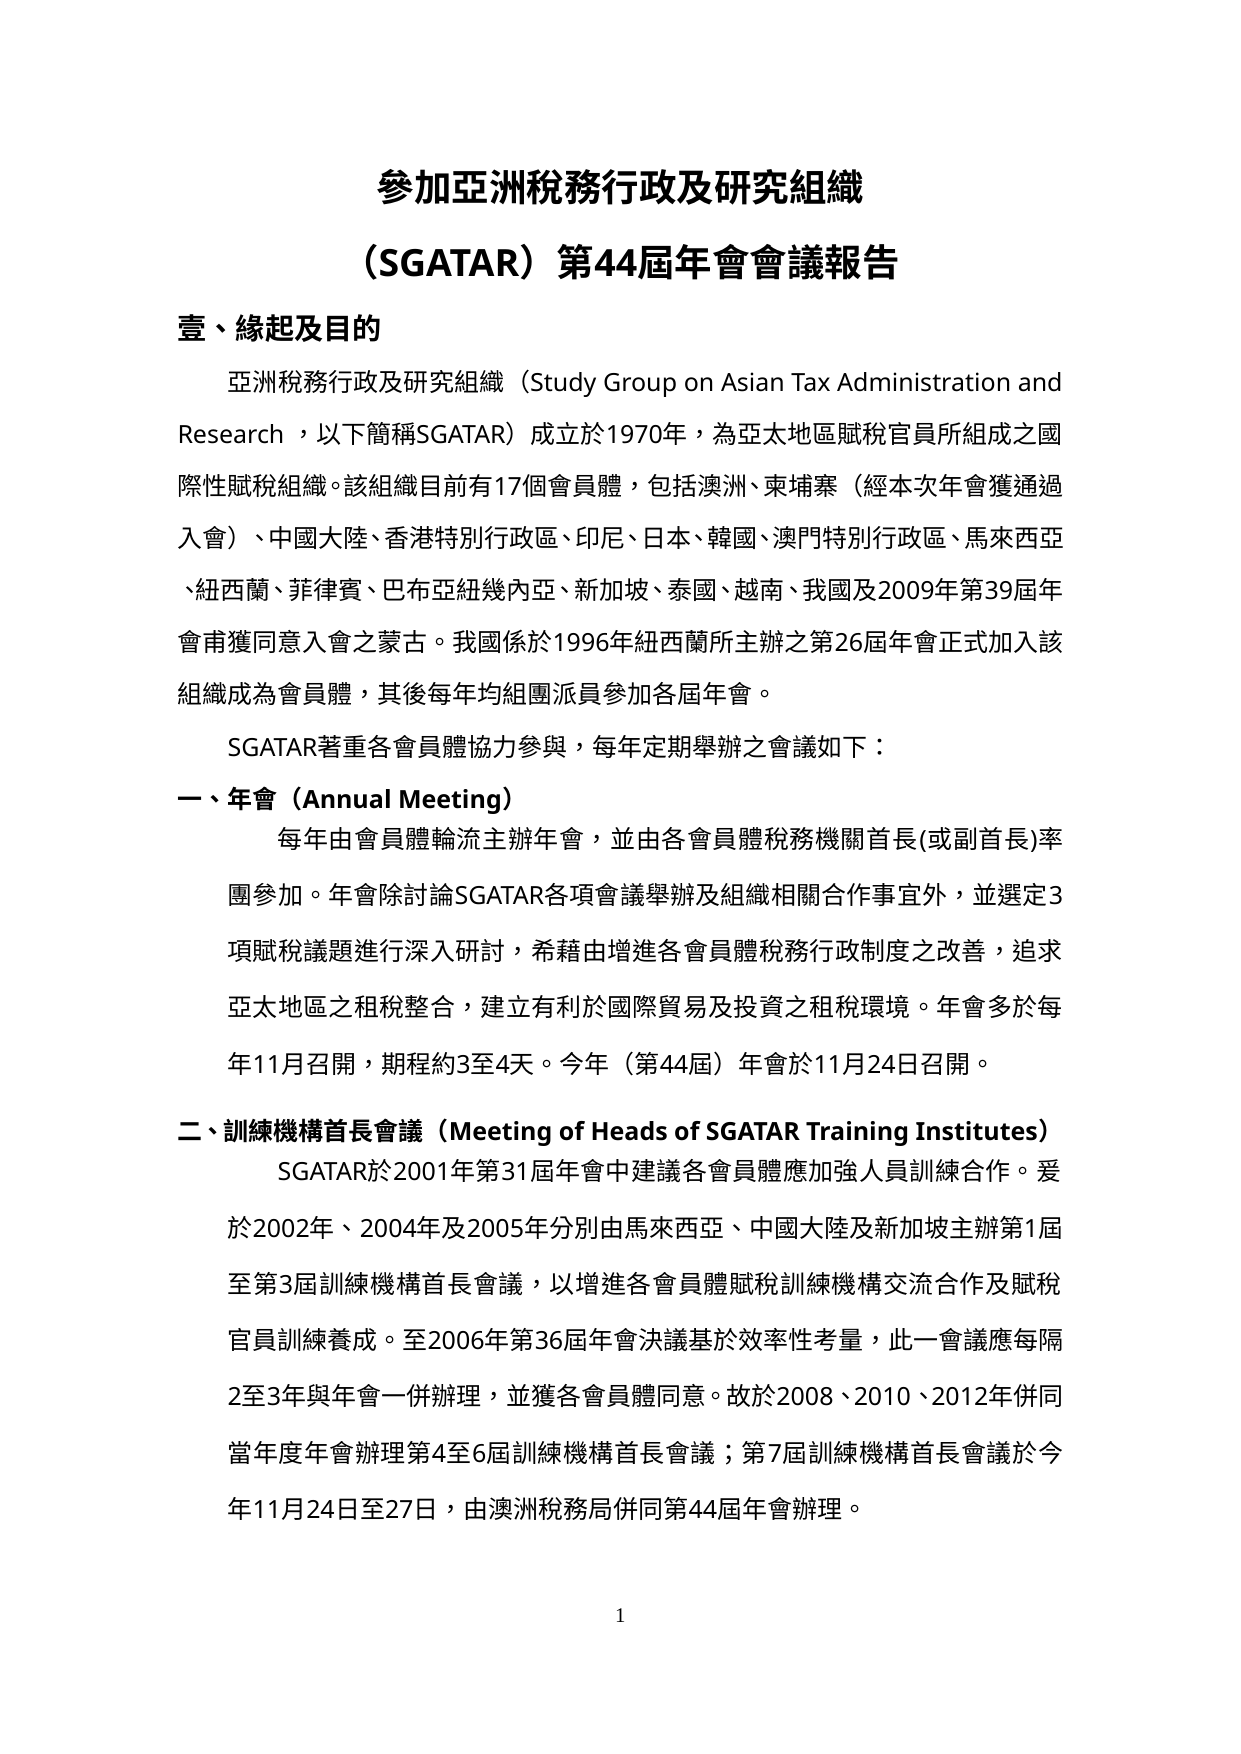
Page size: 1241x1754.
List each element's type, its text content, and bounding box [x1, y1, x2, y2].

text SGATAR著重各會員體協力參與，每年定期舉辦之會議如下： [177, 714, 1063, 766]
text （SGATAR）第44屆年會會議報告 [177, 223, 1063, 298]
text 參加亞洲稅務行政及研究組織 [177, 148, 1063, 223]
text SGATAR於2001年第31屆年會中建議各會員體應加強人員訓練合作。爰於2002年、2004年及2005年分別由馬來西亞、中國大陸及新加坡主辦第1屆至第3屆訓練機構首長會議，以增進各會員體賦稅訓練機構交流合作及賦稅官員訓練養成。至2006年第36屆年會決議基於效率性考量，此一會議應每隔2至3年與年會一併辦理，並獲各會員體同意。故於2008、2010、2012年併同當年度年會辦理第4至6屆訓練機構首長會議；第7屆訓練機構首長會議於今年11月24日至27日，由澳洲稅務局併同第44屆年會辦理。 [227, 1151, 1063, 1526]
text 一、年會（Annual Meeting） [177, 766, 1063, 818]
text 每年由會員體輪流主辦年會，並由各會員體稅務機關首長(或副首長)率團參加。年會除討論SGATAR各項會議舉辦及組織相關合作事宜外，並選定3項賦稅議題進行深入研討，希藉由增進各會員體稅務行政制度之改善，追求亞太地區之租稅整合，建立有利於國際貿易及投資之租稅環境。年會多於每年11月召開，期程約3至4天。今年（第44屆）年會於11月24日召開。 [227, 818, 1063, 1081]
text 亞洲稅務行政及研究組織（Study Group on Asian Tax Administration and Research ，以下簡稱SGATAR）成立於1970年，為亞太地區賦稅官員所組成之國際性賦稅組織。該組織目前有17個會員體，包括澳洲、柬埔寨（經本次年會獲通過入會）、中國大陸、香港特別行政區、印尼、日本、韓國、澳門特別行政區、馬來西亞、紐西蘭、菲律賓、巴布亞紐幾內亞、新加坡、泰國、越南、我國及2009年第39屆年會甫獲同意入會之蒙古。我國係於1996年紐西蘭所主辦之第26屆年會正式加入該組織成為會員體，其後每年均組團派員參加各屆年會。 [177, 350, 1063, 714]
subtitle 壹、緣起及目的 [177, 298, 1063, 350]
text 二、訓練機構首長會議（Meeting of Heads of SGATAR Training Institutes） [177, 1099, 1063, 1151]
